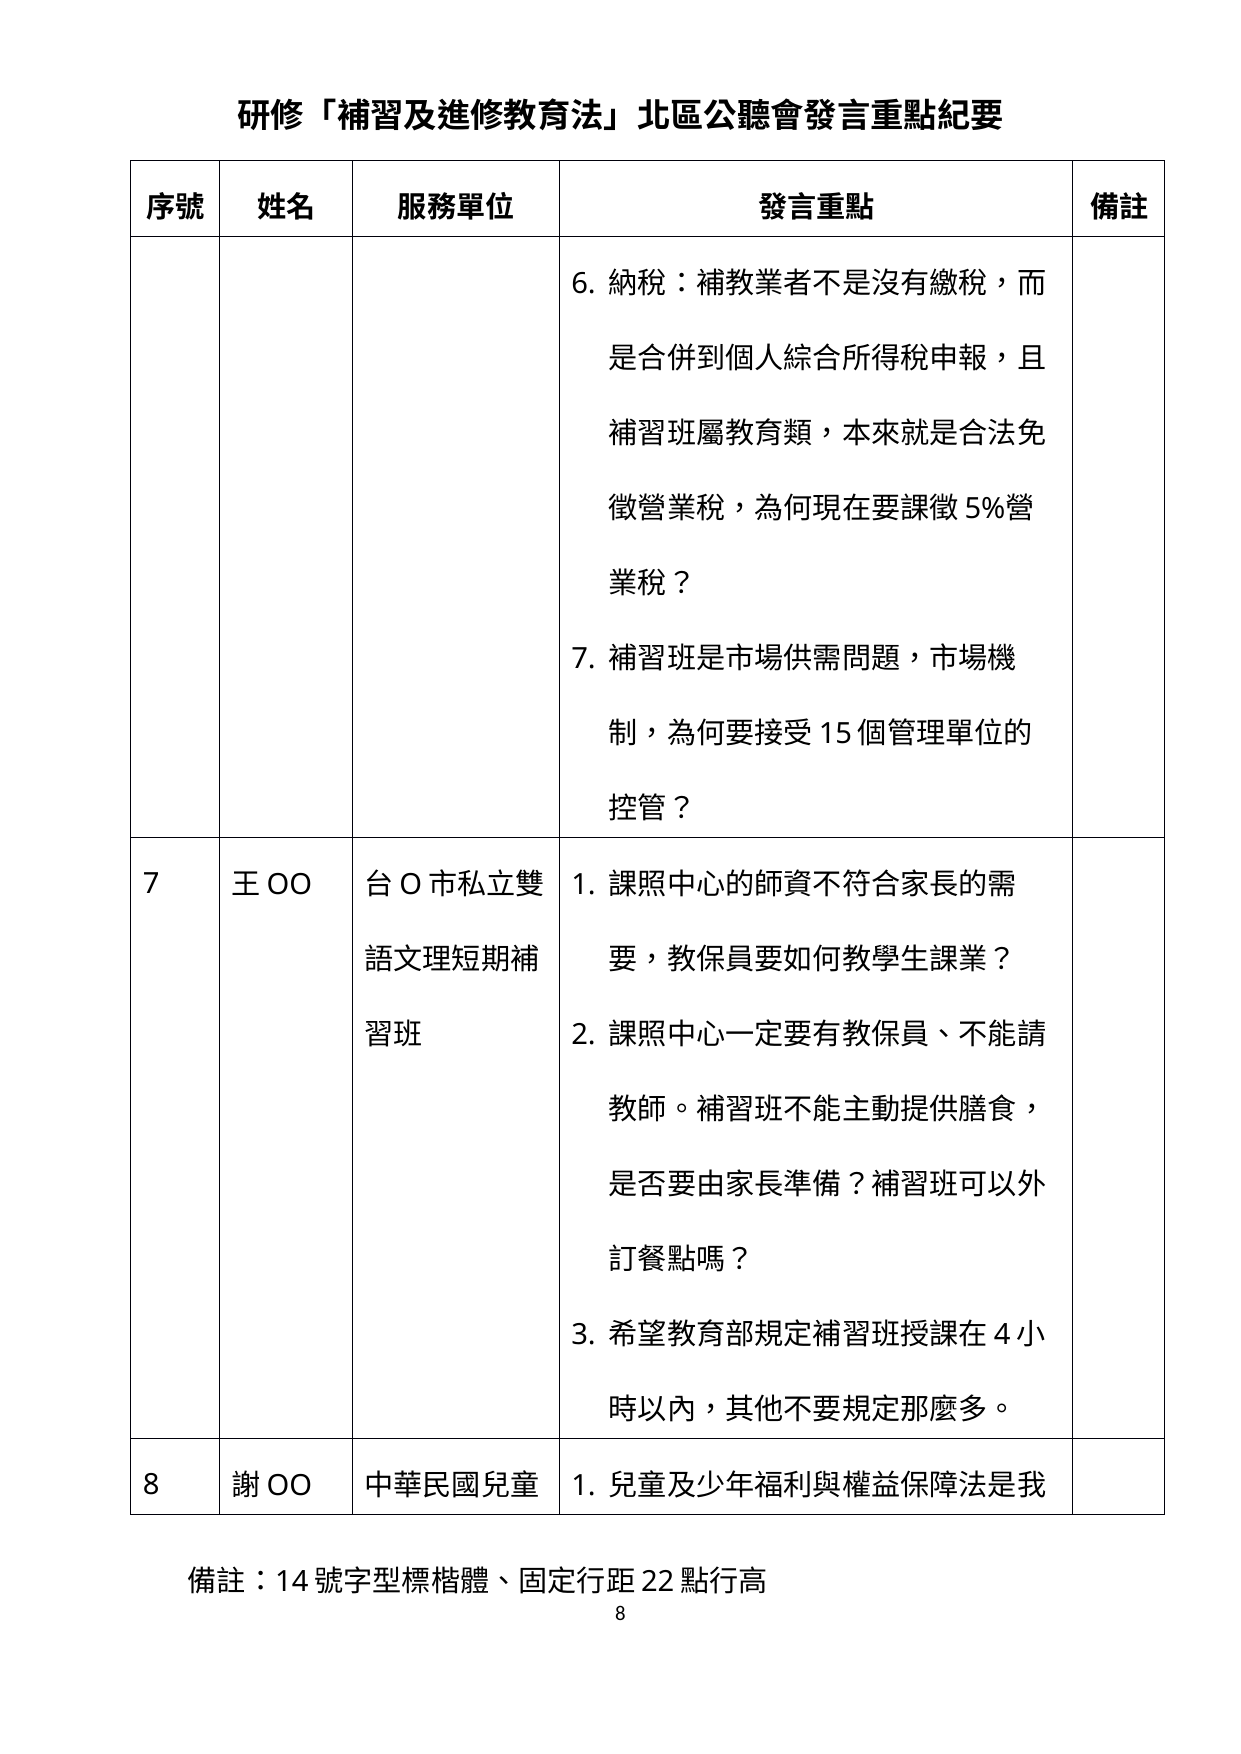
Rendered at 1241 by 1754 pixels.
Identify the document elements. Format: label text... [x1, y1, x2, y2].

table_cell [1073, 237, 1164, 837]
table_cell [220, 237, 352, 837]
table_cell 實名制新竹縣只有1個承辦人，教育部說2周內要公布清查結果，到現在都還沒公布清查結果。 聘請員工要經政府同意，新竹縣沒有承辦人，補習班是不是都不用聘請人員了？ 縣市政府對未立案補習班根本束手無策，卻對立案補習班強力稽查。 定型化契約： (1)各縣市補習班管理規則都有明確訂定退費規定，只要落實執行，為何還要簽訂定型化契約？ (2)家長不願意簽定型化契約。 (3)定型化契約太繁瑣，要簽11次名字。 交通車： (1)為何補習班的交通車法規要跟幼兒園的法規綁在一起？ (2)為何補習班駕駛一定要有職業駕照？ (3)租賃大型巴士限定要在10年內的車輛，造成租車成本上漲，請問如何解套？ (4)若自購車輛勢必會有超載情形。 納稅：補教業者不是沒有繳稅，而是合併到個人綜合所得稅申報，且補習班屬教育類，本來就是合法免徵營業稅，為何現在要課徵5%營業稅？ 補習班是市場供需問題，市場機制，為何要接受15個管理單位的控管？ [560, 237, 1072, 837]
table_cell [1073, 838, 1164, 1438]
table_header 姓名 [220, 161, 352, 236]
table_header 發言重點 [560, 161, 1072, 236]
table_cell 7 [131, 838, 219, 1438]
table_cell [1073, 1439, 1164, 1514]
table_header 服務單位 [353, 161, 559, 236]
table_cell 台O市私立雙語文理短期補習班 [353, 838, 559, 1438]
table_cell [131, 237, 219, 837]
table_cell 王OO [220, 838, 352, 1438]
table_cell 中華民國兒童 [353, 1439, 559, 1514]
table_cell 兒童及少年福利與權益保障法是我 [560, 1439, 1072, 1514]
table_header 備註 [1073, 161, 1164, 236]
table_cell 8 [131, 1439, 219, 1514]
table_cell [353, 237, 559, 837]
table_cell 謝OO [220, 1439, 352, 1514]
table_cell 課照中心的師資不符合家長的需要，教保員要如何教學生課業？ 課照中心一定要有教保員、不能請教師。補習班不能主動提供膳食，是否要由家長準備？補習班可以外訂餐點嗎？ 希望教育部規定補習班授課在4小時以內，其他不要規定那麼多。 [560, 838, 1072, 1438]
table_header 序號 [131, 161, 219, 236]
